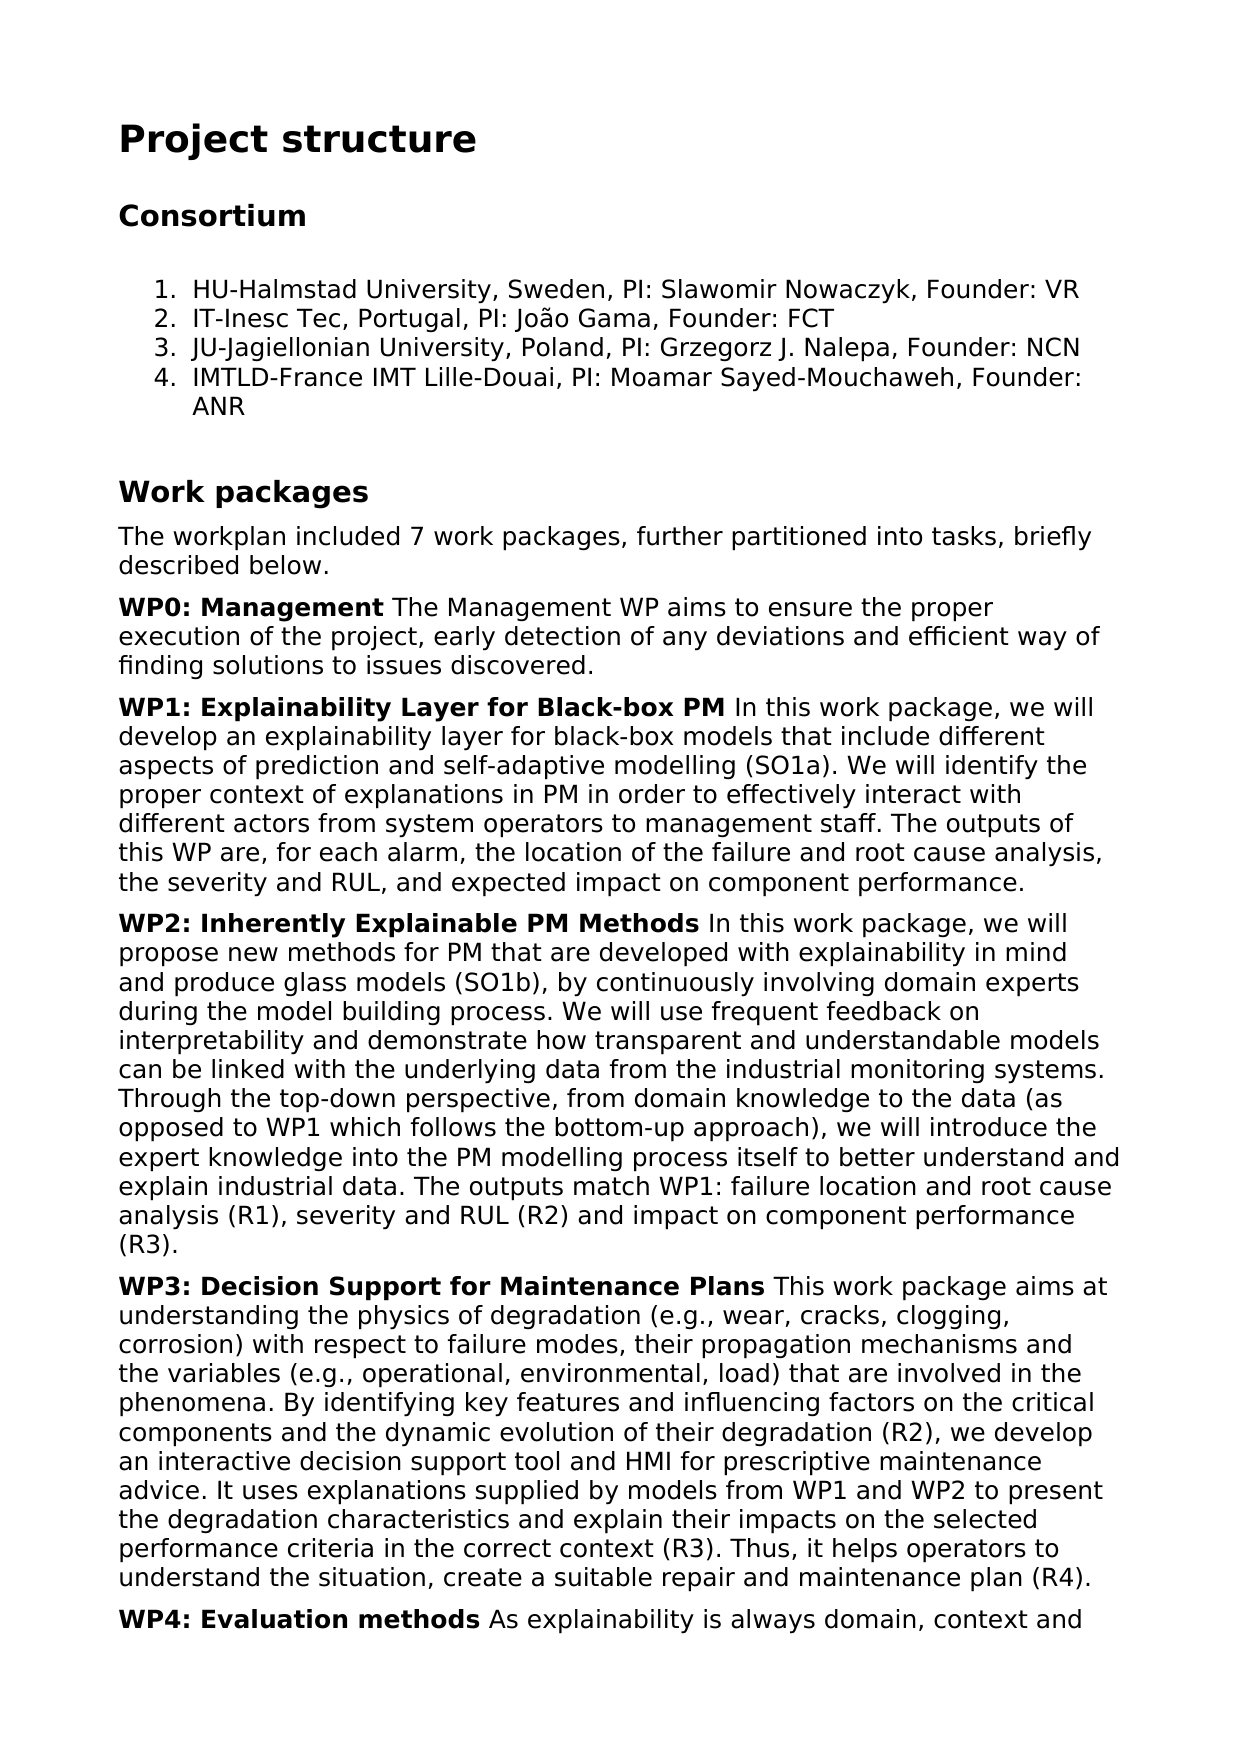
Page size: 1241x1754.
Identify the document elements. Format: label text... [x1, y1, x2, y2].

text The workplan included 7 work packages, further partitioned into tasks, briefly described below. [118, 522, 1122, 580]
text WP4: Evaluation methods As explainability is always domain, context and [118, 1605, 1122, 1634]
list JU-Jagiellonian University, Poland, PI: Grzegorz J. Nalepa, Founder: NCN [177, 333, 1122, 363]
subtitle Work packages [118, 476, 1122, 509]
text WP3: Decision Support for Maintenance Plans This work package aims at understanding the physics of degradation (e.g., wear, cracks, clogging, corrosion) with respect to failure modes, their propagation mechanisms and the variables (e.g., operational, environmental, load) that are involved in the phenomena. By identifying key features and influencing factors on the critical components and the dynamic evolution of their degradation (R2), we develop an interactive decision support tool and HMI for prescriptive maintenance advice. It uses explanations supplied by models from WP1 and WP2 to present the degradation characteristics and explain their impacts on the selected performance criteria in the correct context (R3). Thus, it helps operators to understand the situation, create a suitable repair and maintenance plan (R4). [118, 1272, 1122, 1593]
subtitle Project structure [118, 118, 1122, 162]
text WP2: Inherently Explainable PM Methods In this work package, we will propose new methods for PM that are developed with explainability in mind and produce glass models (SO1b), by continuously involving domain experts during the model building process. We will use frequent feedback on interpretability and demonstrate how transparent and understandable models can be linked with the underlying data from the industrial monitoring systems. Through the top-down perspective, from domain knowledge to the data (as opposed to WP1 which follows the bottom-up approach), we will introduce the expert knowledge into the PM modelling process itself to better understand and explain industrial data. The outputs match WP1: failure location and root cause analysis (R1), severity and RUL (R2) and impact on component performance (R3). [118, 909, 1122, 1259]
subtitle Consortium [118, 199, 1122, 233]
text WP0: Management The Management WP aims to ensure the proper execution of the project, early detection of any deviations and efficient way of finding solutions to issues discovered. [118, 593, 1122, 680]
text WP1: Explainability Layer for Black-box PM In this work package, we will develop an explainability layer for black-box models that include different aspects of prediction and self-adaptive modelling (SO1a). We will identify the proper context of explanations in PM in order to effectively interact with different actors from system operators to management staff. The outputs of this WP are, for each alarm, the location of the failure and root cause analysis, the severity and RUL, and expected impact on component performance. [118, 693, 1122, 897]
list IMTLD-France IMT Lille-Douai, PI: Moamar Sayed-Mouchaweh, Founder: ANR [177, 363, 1122, 421]
list IT-Inesc Tec, Portugal, PI: João Gama, Founder: FCT [177, 304, 1122, 333]
list HU-Halmstad University, Sweden, PI: Slawomir Nowaczyk, Founder: VR [177, 275, 1122, 304]
